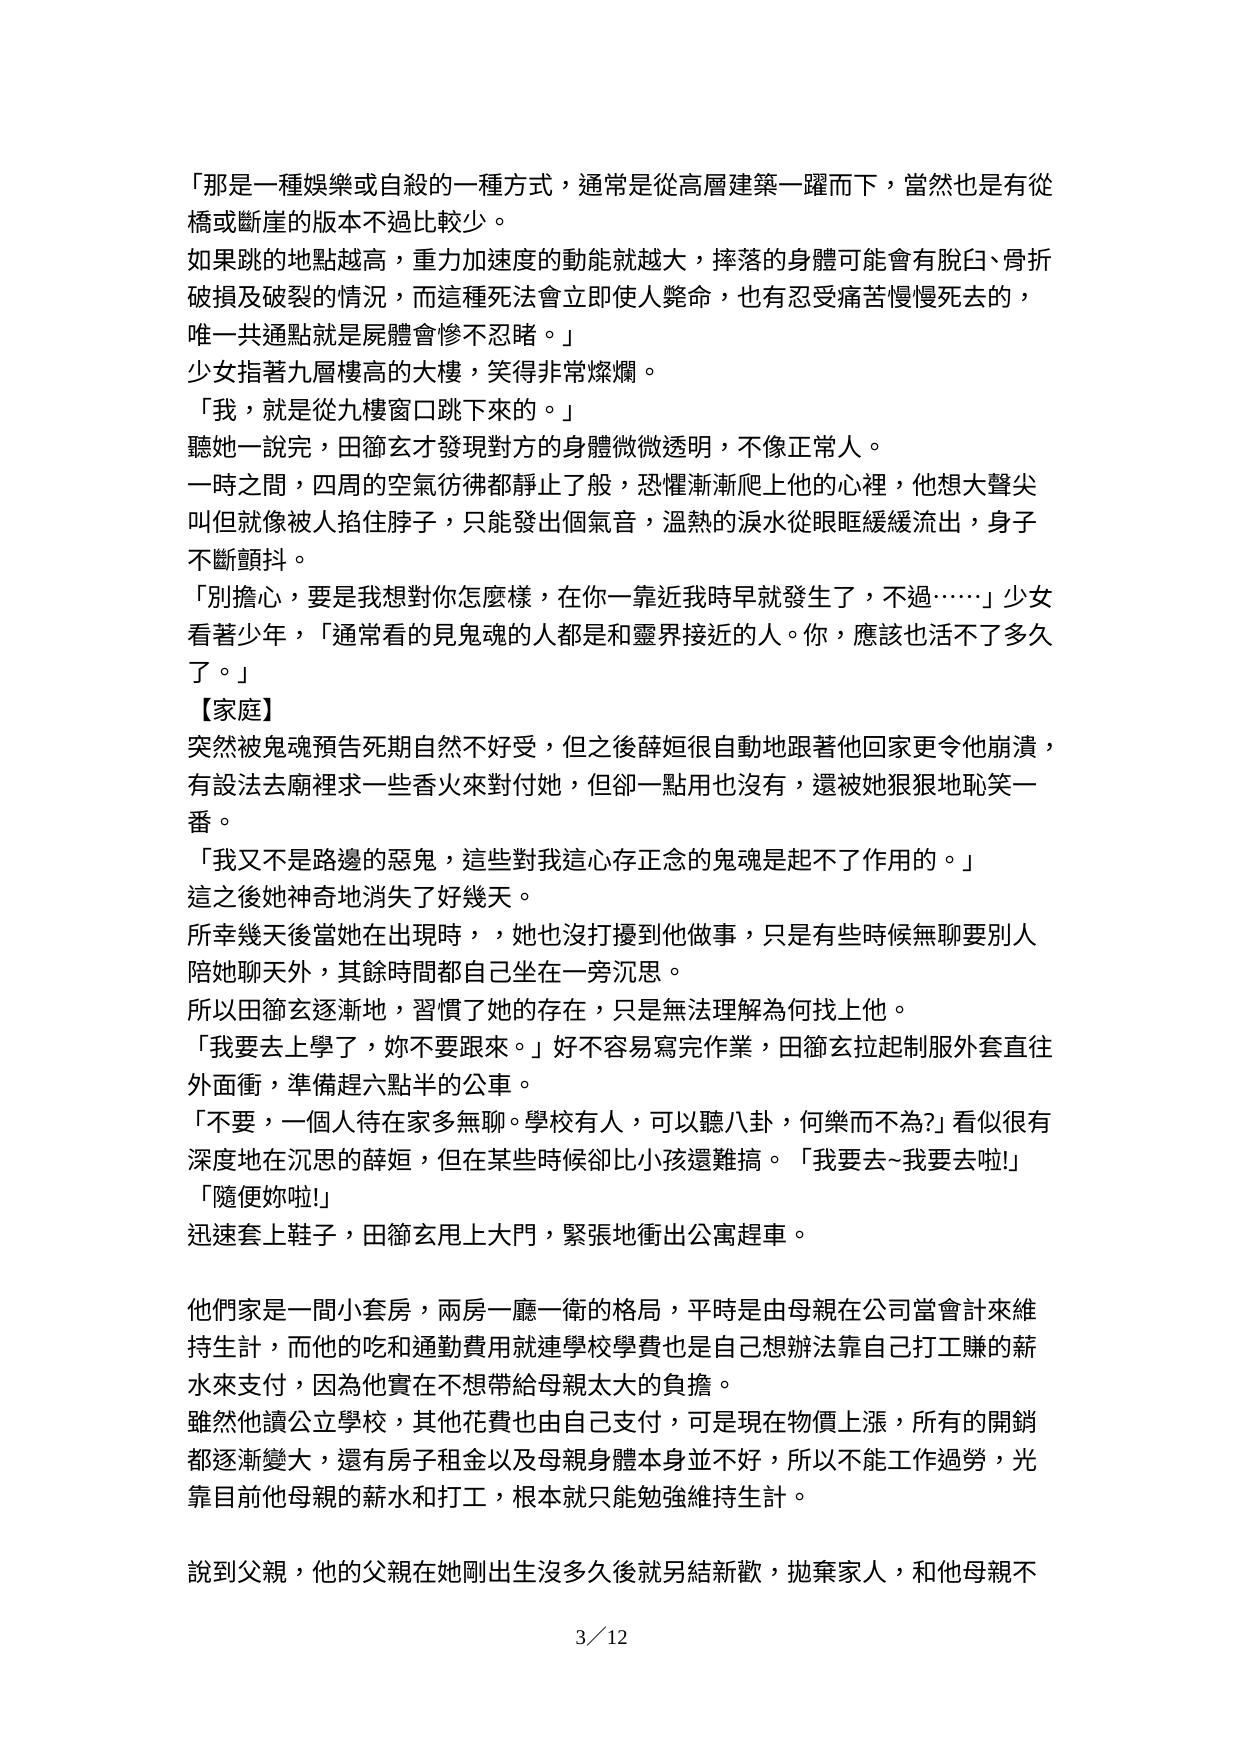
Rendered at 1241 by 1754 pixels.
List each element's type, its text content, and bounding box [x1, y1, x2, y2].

text 迅速套上鞋子，田篽玄甩上大門，緊張地衝出公寓趕車。 [187, 1214, 1053, 1252]
text 他們家是一間小套房，兩房一廳一衛的格局，平時是由母親在公司當會計來維持生計，而他的吃和通勤費用就連學校學費也是自己想辦法靠自己打工賺的薪水來支付，因為他實在不想帶給母親太大的負擔。 雖然他讀公立學校，其他花費也由自己支付，可是現在物價上漲，所有的開銷都逐漸變大，還有房子租金以及母親身體本身並不好，所以不能工作過勞，光靠目前他母親的薪水和打工，根本就只能勉強維持生計。 [187, 1252, 1053, 1514]
text 說到父親，他的父親在她剛出生沒多久後就另結新歡，拋棄家人，和他母親不知跑到哪裡過活，即使別人是如何唾棄他這個拋妻棄子的人，也從來沒見他曾回來看他們，田篽玄對於這個父親沒什麼感想，只希望他不要突然冒出來拖累他們家就好。 「篽玄，你最近有做了什麼嗎，為什麼後面那個大叔一直看你?」薛姮輕飄到少年身邊，「還是原來在遇見我之前你的性向是......」後面還不忘加上震驚的表情。 「閉嘴!」少年低聲罵著，「別說些奇怪的東西。」 [187, 1552, 1053, 1589]
text 但空曠的人行道旁，坐著一個身穿不合時節淺綠色短袖洋裝的少女，她若有所思的看著前面大樓的一層住戶。 她長得很清秀，大概是十六、十七歲，和田篽玄一樣是高中生模樣，不過臉色有些許蒼白，那頭沒綁起亂飛的黑色直長髮使她像名女鬼，令人害怕。 為什麼她要坐在那而且又沒多加件外套呢? 看了一下自己身上穿得好幾件外套像顆雪球，相對那名少女只穿薄薄一件夏季洋裝，他不禁走到那個人身邊想一探究竟。 難不成是忘記帶鑰匙沒辦法回家，身上的衣服是因為愛美而不穿厚重的外套? 「妳…為什麼坐在這裡?忘記帶鑰匙嗎?」 田篽玄釋出善意的詢問對方，不過後者並不領情，僅輕瞥一眼便轉頭。 「在路上別亂問，否則會惹禍上身喔。」少女輕笑了聲，「而且如果沒帶鑰匙去便利超商窩一下不就得了，也不用在這受凍，你說是不是?」 少年一下子說不出話，想不到對方竟乾脆的回答，讓他瞬間有種多管閒事的感覺。 那名奇怪的少女也沒再多說什麼，只是微抬起眼，良久，露出莫名的微笑。 不明白對方為何突然笑起，田篽玄只覺得今天真是很衰，一大早就遇到奇怪的人，即使她笑起來是很賞心悅目也一樣。 「你知道跳樓嗎?」 少女突然開口詢問，不過目光並不在他身上。 「那是一種娛樂或自殺的一種方式，通常是從高層建築一躍而下，當然也是有從橋或斷崖的版本不過比較少。 如果跳的地點越高，重力加速度的動能就越大，摔落的身體可能會有脫臼、骨折、破損及破裂的情況，而這種死法會立即使人斃命，也有忍受痛苦慢慢死去的，唯一共通點就是屍體會慘不忍睹。」 少女指著九層樓高的大樓，笑得非常燦爛。 「我，就是從九樓窗口跳下來的。」 聽她一說完，田篽玄才發現對方的身體微微透明，不像正常人。 一時之間，四周的空氣彷彿都靜止了般，恐懼漸漸爬上他的心裡，他想大聲尖叫但就像被人掐住脖子，只能發出個氣音，溫熱的淚水從眼眶緩緩流出，身子不斷顫抖。 「別擔心，要是我想對你怎麼樣，在你一靠近我時早就發生了，不過……」少女看著少年，「通常看的見鬼魂的人都是和靈界接近的人。你，應該也活不了多久了。」 【家庭】 突然被鬼魂預告死期自然不好受，但之後薛姮很自動地跟著他回家更令他崩潰，有設法去廟裡求一些香火來對付她，但卻一點用也沒有，還被她狠狠地恥笑一番。 「我又不是路邊的惡鬼，這些對我這心存正念的鬼魂是起不了作用的。」 這之後她神奇地消失了好幾天。 所幸幾天後當她在出現時，，她也沒打擾到他做事，只是有些時候無聊要別人陪她聊天外，其餘時間都自己坐在一旁沉思。 所以田篽玄逐漸地，習慣了她的存在，只是無法理解為何找上他。 「我要去上學了，妳不要跟來。」好不容易寫完作業，田篽玄拉起制服外套直往外面衝，準備趕六點半的公車。 「不要，一個人待在家多無聊。學校有人，可以聽八卦，何樂而不為?」看似很有深度地在沉思的薛姮，但在某些時候卻比小孩還難搞。「我要去~我要去啦!」 「隨便妳啦!」 [187, 164, 1053, 1214]
